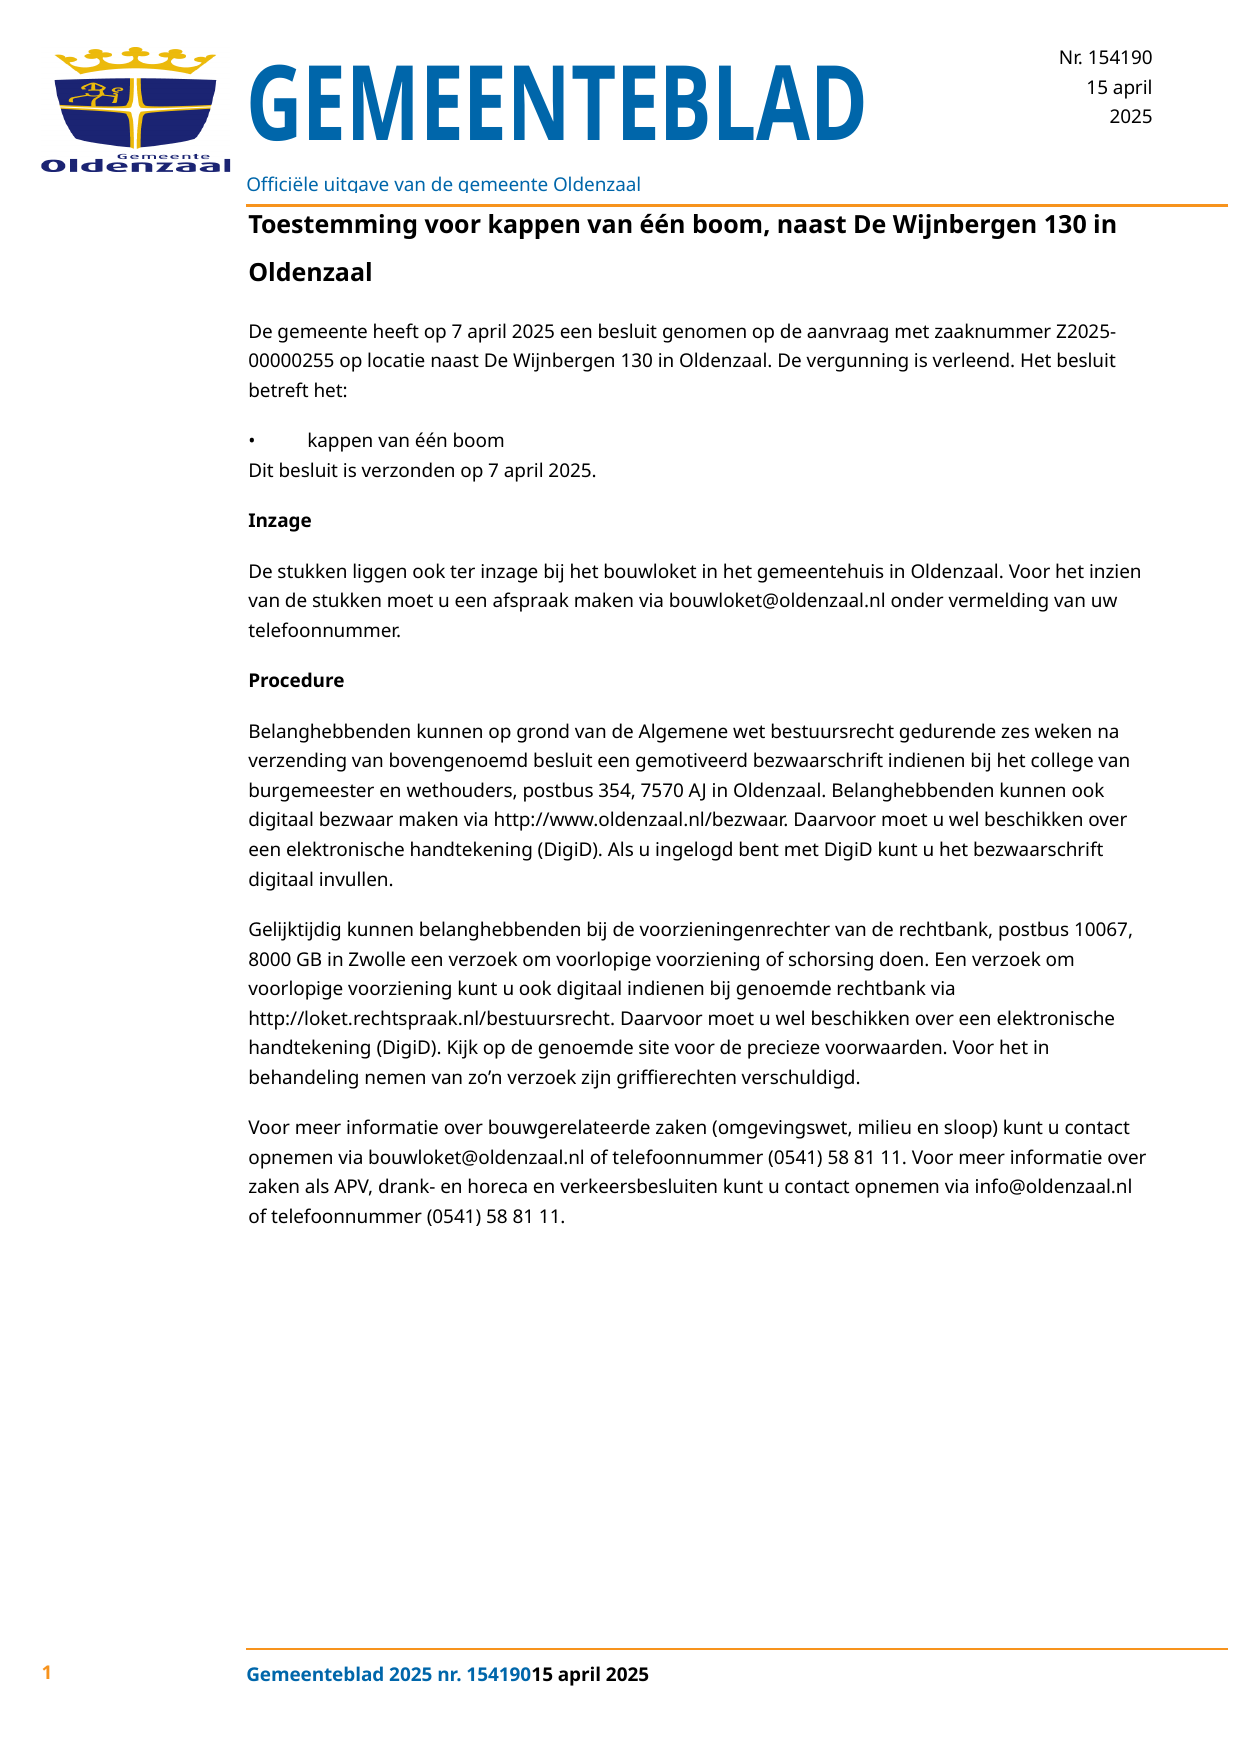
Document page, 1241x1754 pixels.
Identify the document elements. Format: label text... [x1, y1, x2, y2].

text Gelijktijdig kunnen belanghebbenden bij de voorzieningenrechter van de rechtbank, postbus 10067, 8000 GB in Zwolle een verzoek om voorlopige voorziening of schorsing doen. Een verzoek om voorlopige voorziening kunt u ook digitaal indienen bij genoemde rechtbank via http://loket.rechtspraak.nl/bestuursrecht. Daarvoor moet u wel beschikken over een elektronische handtekening (DigiD). Kijk op de genoemde site voor de precieze voorwaarden. Voor het in behandeling nemen van zo’n verzoek zijn griffierechten verschuldigd. [248, 916, 1152, 1090]
text De gemeente heeft op 7 april 2025 een besluit genomen op de aanvraag met zaaknummer Z2025-00000255 op locatie naast De Wijnbergen 130 in Oldenzaal. De vergunning is verleend. Het besluit betreft het: [248, 318, 1152, 403]
list kappen van één boom [248, 427, 1152, 453]
text De stukken liggen ook ter inzage bij het bouwloket in het gemeentehuis in Oldenzaal. Voor het inzien van de stukken moet u een afspraak maken via bouwloket@oldenzaal.nl onder vermelding van uw telefoonnummer. [248, 558, 1152, 643]
text Toestemming voor kappen van één boom, naast De Wijnbergen 130 in Oldenzaal [248, 207, 1152, 288]
text Voor meer informatie over bouwgerelateerde zaken (omgevingswet, milieu en sloop) kunt u contact opnemen via bouwloket@oldenzaal.nl of telefoonnummer (0541) 58 81 11. Voor meer informatie over zaken als APV, drank- en horeca en verkeersbesluiten kunt u contact opnemen via info@oldenzaal.nl of telefoonnummer (0541) 58 81 11. [248, 1114, 1152, 1229]
text Dit besluit is verzonden op 7 april 2025. [248, 457, 1152, 483]
picture [41, 47, 231, 172]
text Inzage [248, 507, 1152, 533]
text Procedure [248, 667, 1152, 693]
text Belanghebbenden kunnen op grond van de Algemene wet bestuursrecht gedurende zes weken na verzending van bovengenoemd besluit een gemotiveerd bezwaarschrift indienen bij het college van burgemeester en wethouders, postbus 354, 7570 AJ in Oldenzaal. Belanghebbenden kunnen ook digitaal bezwaar maken via http://www.oldenzaal.nl/bezwaar. Daarvoor moet u wel beschikken over een elektronische handtekening (DigiD). Als u ingelogd bent met DigiD kunt u het bezwaarschrift digitaal invullen. [248, 718, 1152, 892]
